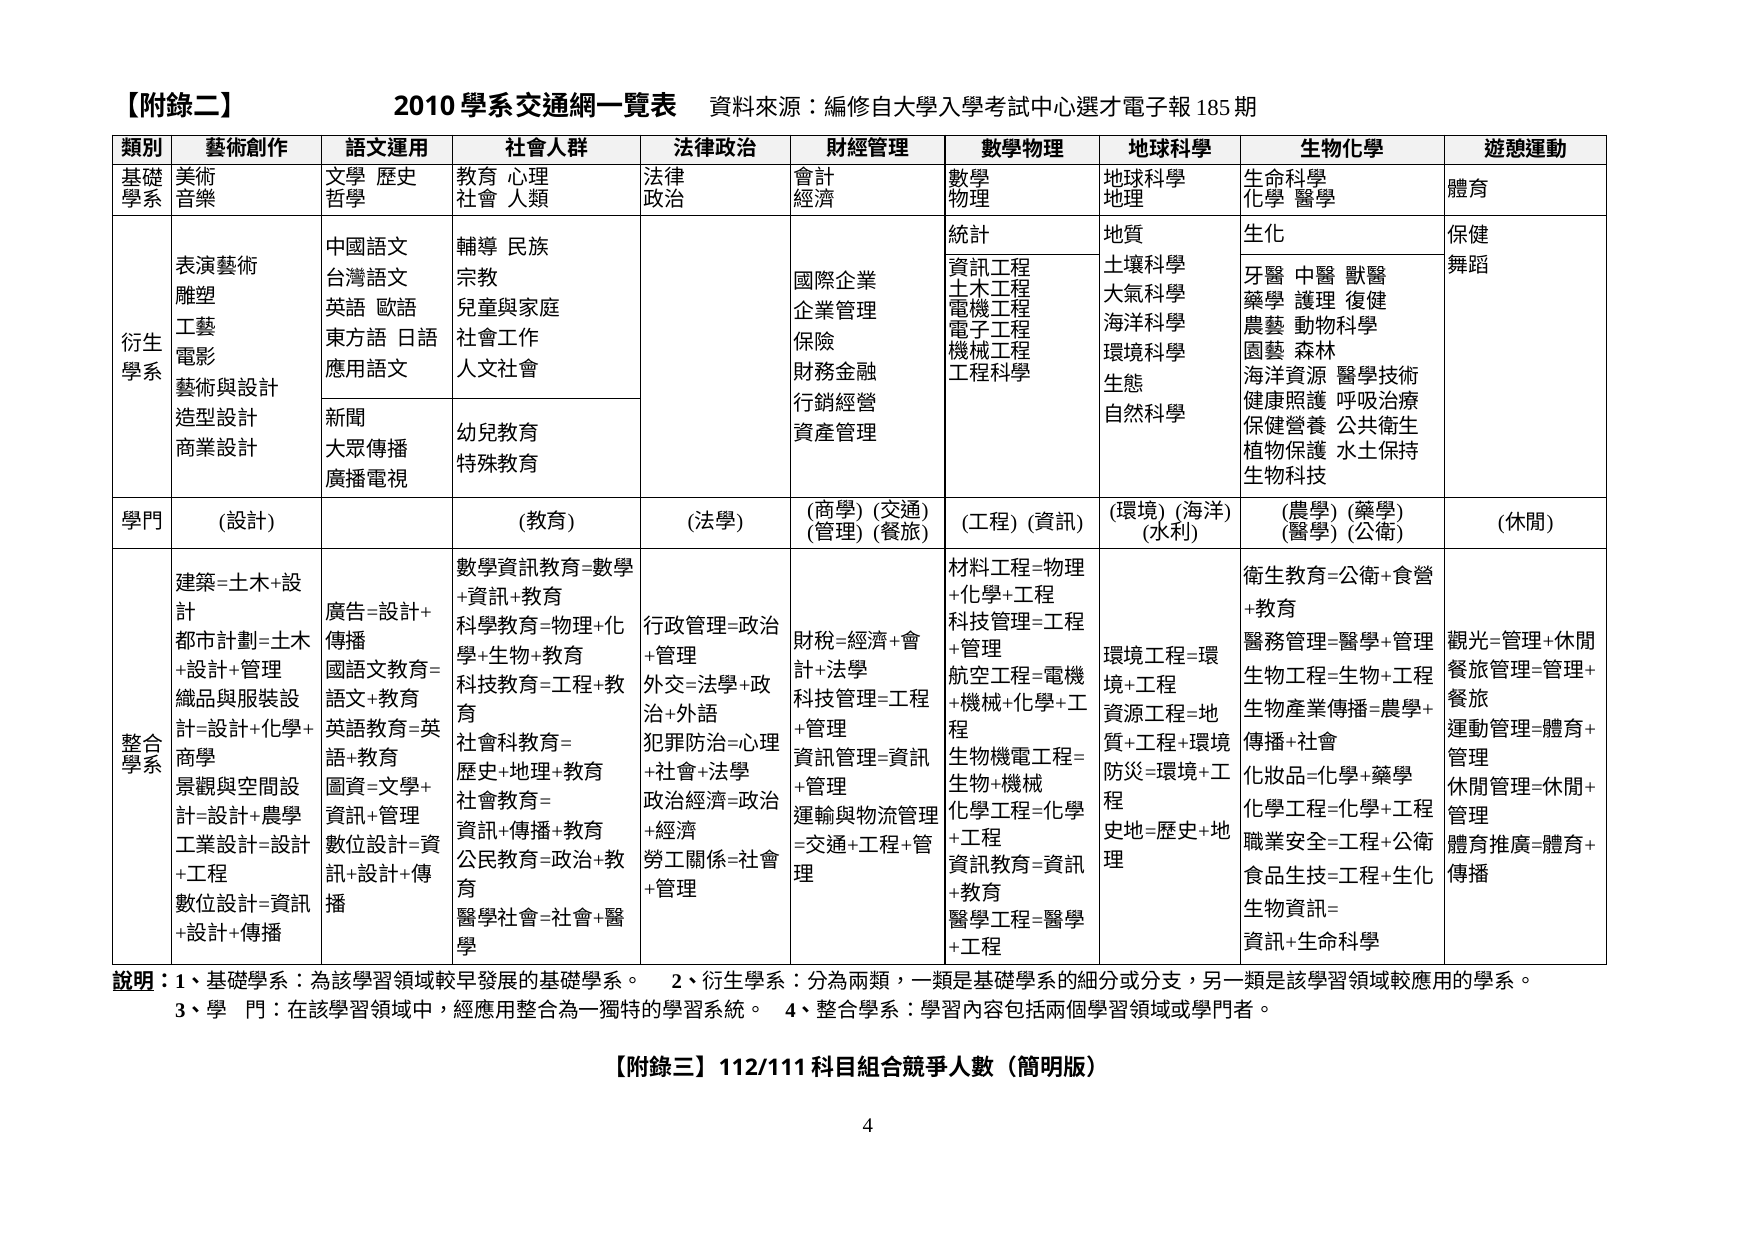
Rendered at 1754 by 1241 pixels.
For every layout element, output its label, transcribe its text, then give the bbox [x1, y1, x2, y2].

text 說明：1、基礎學系：為該學習領域較早發展的基礎學系。 2、衍生學系：分為兩類，一類是基礎學系的細分或分支，另一類是該學習領域較應用的學系。 [112, 965, 1623, 994]
table_cell 學門 [113, 498, 171, 548]
table_cell (商學) (交通) (管理) (餐旅) [791, 498, 944, 548]
table_cell 地球科學 地理 [1100, 165, 1240, 215]
table_header 財經管理 [791, 136, 944, 164]
table_cell 體育 [1445, 165, 1606, 215]
table_cell (環境) (海洋) (水利) [1100, 498, 1240, 548]
table_cell 牙醫 中醫 獸醫 藥學 護理 復健 農藝 動物科學 園藝 森林 海洋資源 醫學技術 健康照護 呼吸治療 保健營養 公共衛生 植物保護 水土保持 生物科技 [1241, 255, 1444, 497]
table_cell 建築=土木+設計 都市計劃=土木+設計+管理 織品與服裝設計=設計+化學+商學 景觀與空間設計=設計+農學 工業設計=設計+工程 數位設計=資訊+設計+傳播 [172, 549, 321, 964]
table_header 藝術創作 [172, 136, 321, 164]
table_cell 生命科學 化學 醫學 [1241, 165, 1444, 215]
table_cell 衛生教育=公衛+食營+教育 醫務管理=醫學+管理 生物工程=生物+工程 生物產業傳播=農學+傳播+社會 化妝品=化學+藥學 化學工程=化學+工程 職業安全=工程+公衛 食品生技=工程+生化 生物資訊= 資訊+生命科學 [1241, 549, 1444, 964]
table_cell (法學) [641, 498, 790, 548]
table_cell 地質 土壤科學 大氣科學 海洋科學 環境科學 生態 自然科學 [1100, 216, 1240, 497]
table_cell 統計 [946, 216, 1099, 254]
table_cell [322, 498, 452, 548]
table_cell 材料工程=物理+化學+工程 科技管理=工程+管理 航空工程=電機+機械+化學+工程 生物機電工程=生物+機械 化學工程=化學+工程 資訊教育=資訊+教育 醫學工程=醫學+工程 [946, 549, 1099, 964]
table_cell 中國語文 台灣語文 英語 歐語 東方語 日語 應用語文 [322, 216, 452, 398]
table_cell 輔導 民族 宗教 兒童與家庭 社會工作 人文社會 [453, 216, 640, 398]
table_cell 法律 政治 [641, 165, 790, 215]
table_cell 環境工程=環境+工程 資源工程=地質+工程+環境 防災=環境+工程 史地=歷史+地理 [1100, 549, 1240, 964]
table_cell 保健 舞蹈 [1445, 216, 1606, 497]
table_cell 教育 心理 社會 人類 [453, 165, 640, 215]
table_header 數學物理 [946, 136, 1099, 164]
table_cell 會計 經濟 [791, 165, 944, 215]
table_cell 行政管理=政治+管理 外交=法學+政治+外語 犯罪防治=心理+社會+法學 政治經濟=政治+經濟 勞工關係=社會+管理 [641, 549, 790, 964]
table_header 生物化學 [1241, 136, 1444, 164]
table_header 類別 [113, 136, 171, 164]
table_cell 資訊工程 土木工程 電機工程 電子工程 機械工程 工程科學 [946, 255, 1099, 497]
table_cell (工程) (資訊) [946, 498, 1099, 548]
table_cell 財稅=經濟+會計+法學 科技管理=工程+管理 資訊管理=資訊+管理 運輸與物流管理=交通+工程+管理 [791, 549, 944, 964]
table_header 社會人群 [453, 136, 640, 164]
table_cell 新聞 大眾傳播 廣播電視 [322, 399, 452, 497]
table_cell 國際企業 企業管理 保險 財務金融 行銷經營 資產管理 [791, 216, 944, 497]
table_cell 廣告=設計+傳播 國語文教育= 語文+教育 英語教育=英語+教育 圖資=文學+資訊+管理 數位設計=資訊+設計+傳播 [322, 549, 452, 964]
table_cell (教育) [453, 498, 640, 548]
table_cell 生化 [1241, 216, 1444, 254]
table_cell 文學 歷史 哲學 [322, 165, 452, 215]
table_header 地球科學 [1100, 136, 1240, 164]
table_cell 數學資訊教育=數學+資訊+教育 科學教育=物理+化學+生物+教育 科技教育=工程+教育 社會科教育= 歷史+地理+教育 社會教育= 資訊+傳播+教育 公民教育=政治+教育 醫學社會=社會+醫學 [453, 549, 640, 964]
table_header 遊憩運動 [1445, 136, 1606, 164]
table_header 語文運用 [322, 136, 452, 164]
text 【附錄三】112/111科目組合競爭人數（簡明版） [90, 1052, 1623, 1081]
table_cell 衍生學系 [113, 216, 171, 497]
table_cell (休閒) [1445, 498, 1606, 548]
table_cell 基礎學系 [113, 165, 171, 215]
text 3、學 門：在該學習領域中，經應用整合為一獨特的學習系統。 4、整合學系：學習內容包括兩個學習領域或學門者。 [112, 994, 1623, 1023]
table_header 法律政治 [641, 136, 790, 164]
table_cell 美術 音樂 [172, 165, 321, 215]
table_cell (設計) [172, 498, 321, 548]
table_cell 表演藝術 雕塑 工藝 電影 藝術與設計 造型設計 商業設計 [172, 216, 321, 497]
table_cell 幼兒教育 特殊教育 [453, 399, 640, 497]
table_cell 數學 物理 [946, 165, 1099, 215]
text 【附錄二】 2010學系交通網一覽表 資料來源：編修自大學入學考試中心選才電子報185期 [112, 89, 1573, 122]
table_cell (農學) (藥學) (醫學) (公衛) [1241, 498, 1444, 548]
table_cell 整合學系 [113, 549, 171, 964]
table_cell [641, 216, 790, 497]
table_cell 觀光=管理+休閒 餐旅管理=管理+餐旅 運動管理=體育+管理 休閒管理=休閒+管理 體育推廣=體育+傳播 [1445, 549, 1606, 964]
